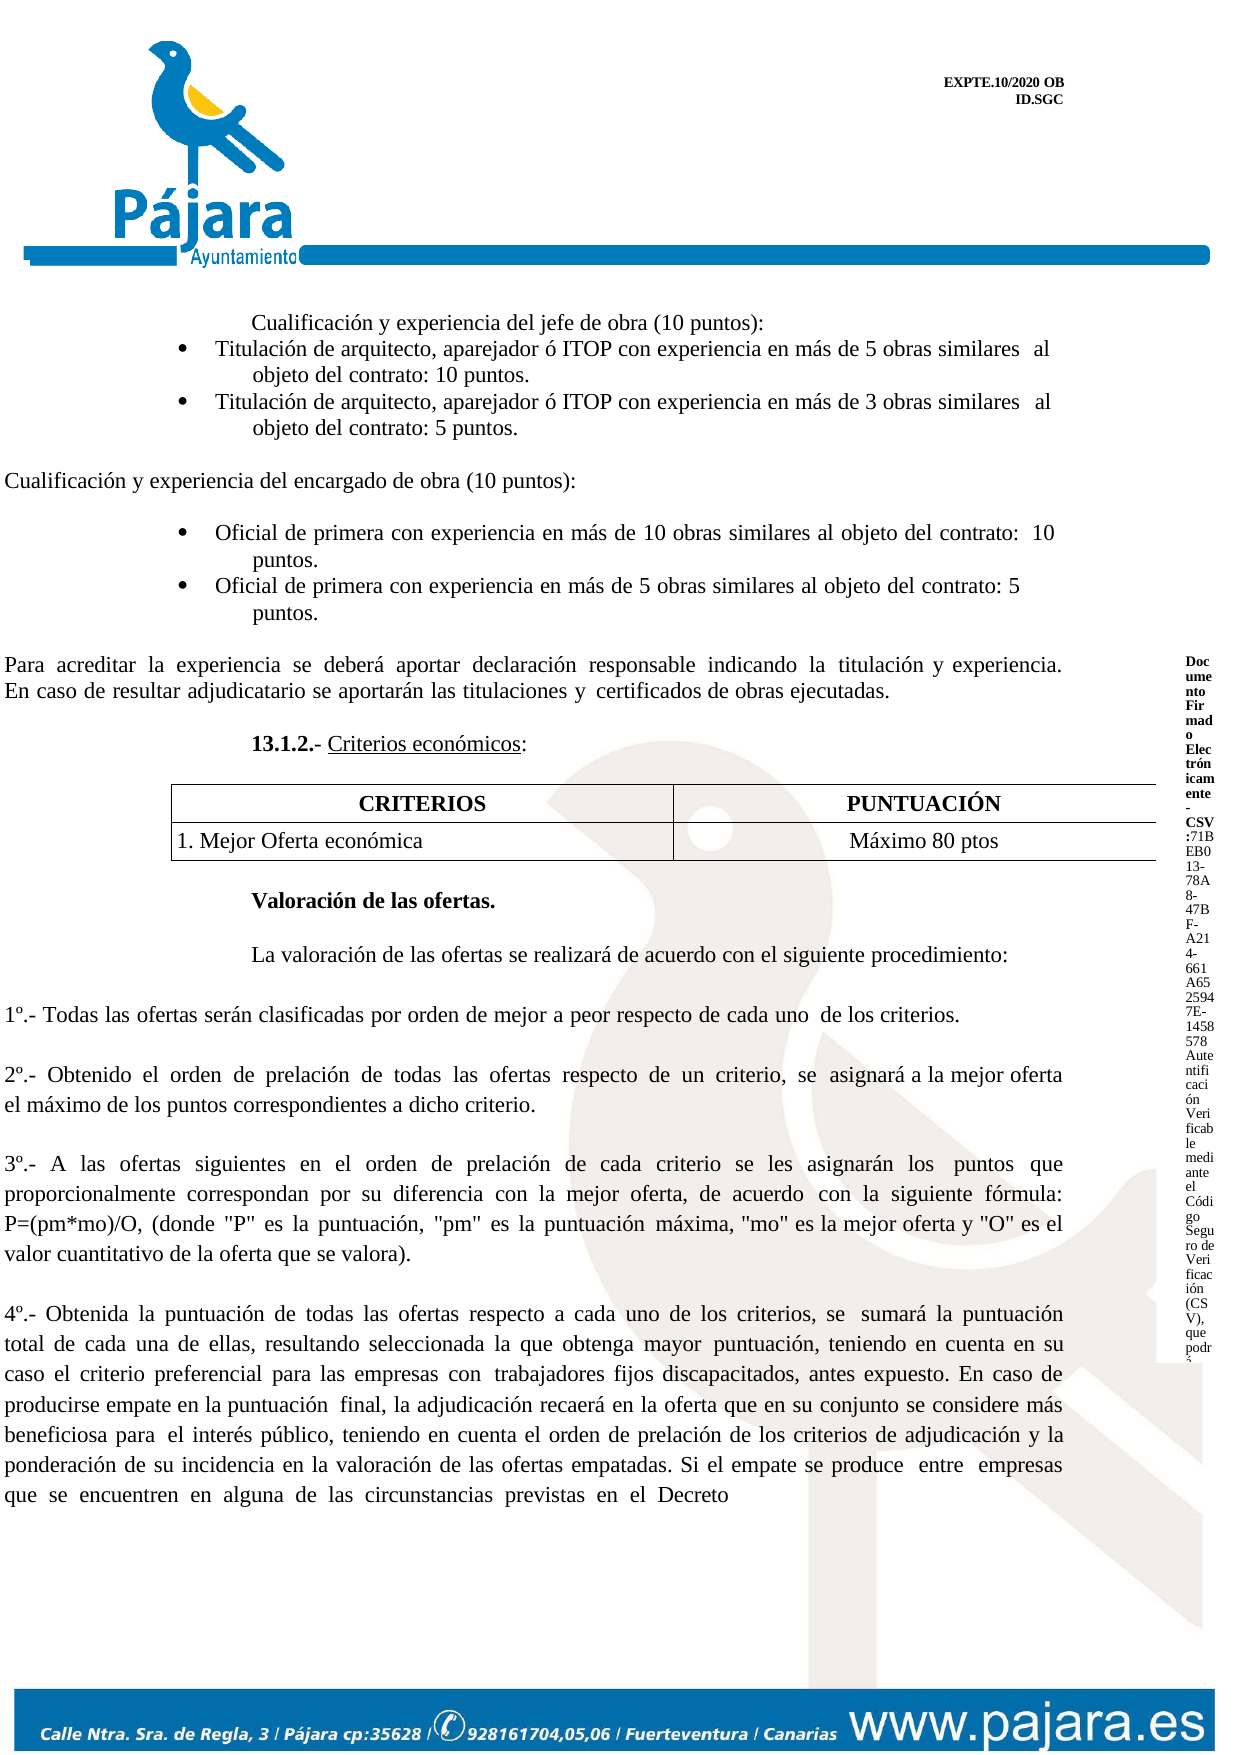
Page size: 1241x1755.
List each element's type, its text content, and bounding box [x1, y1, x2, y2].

list Oficial de primera con experiencia en más de 10 obras similares al objeto del contrato: 10 puntos. [178, 519, 1061, 572]
text Documento Firmado Electrónicamente - CSV:71BEB013-78A8-47BF-A214-661A6525947E-1458578 Autentificación Verificable mediante el Código Seguro de Verificación (CSV), que podrá validar en https:\\sede.pajara.es [1185, 655, 1215, 1361]
text Para acreditar la experiencia se deberá aportar declaración responsable indicando la titulación y experiencia. En caso de resultar adjudicatario se aportarán las titulaciones y certificados de obras ejecutadas. [4, 651, 1063, 704]
list Titulación de arquitecto, aparejador ó ITOP con experiencia en más de 3 obras similares al objeto del contrato: 5 puntos. [178, 388, 1064, 440]
text Cualificación y experiencia del encargado de obra (10 puntos): [4, 467, 1241, 493]
text 13.1.2.- Criterios económicos: [251, 730, 1156, 740]
list Oficial de primera con experiencia en más de 5 obras similares al objeto del contrato: 5 puntos. [178, 572, 1061, 625]
list Titulación de arquitecto, aparejador ó ITOP con experiencia en más de 5 obras similares al objeto del contrato: 10 puntos. [178, 335, 1061, 388]
text Cualificación y experiencia del jefe de obra (10 puntos): [251, 309, 1241, 335]
